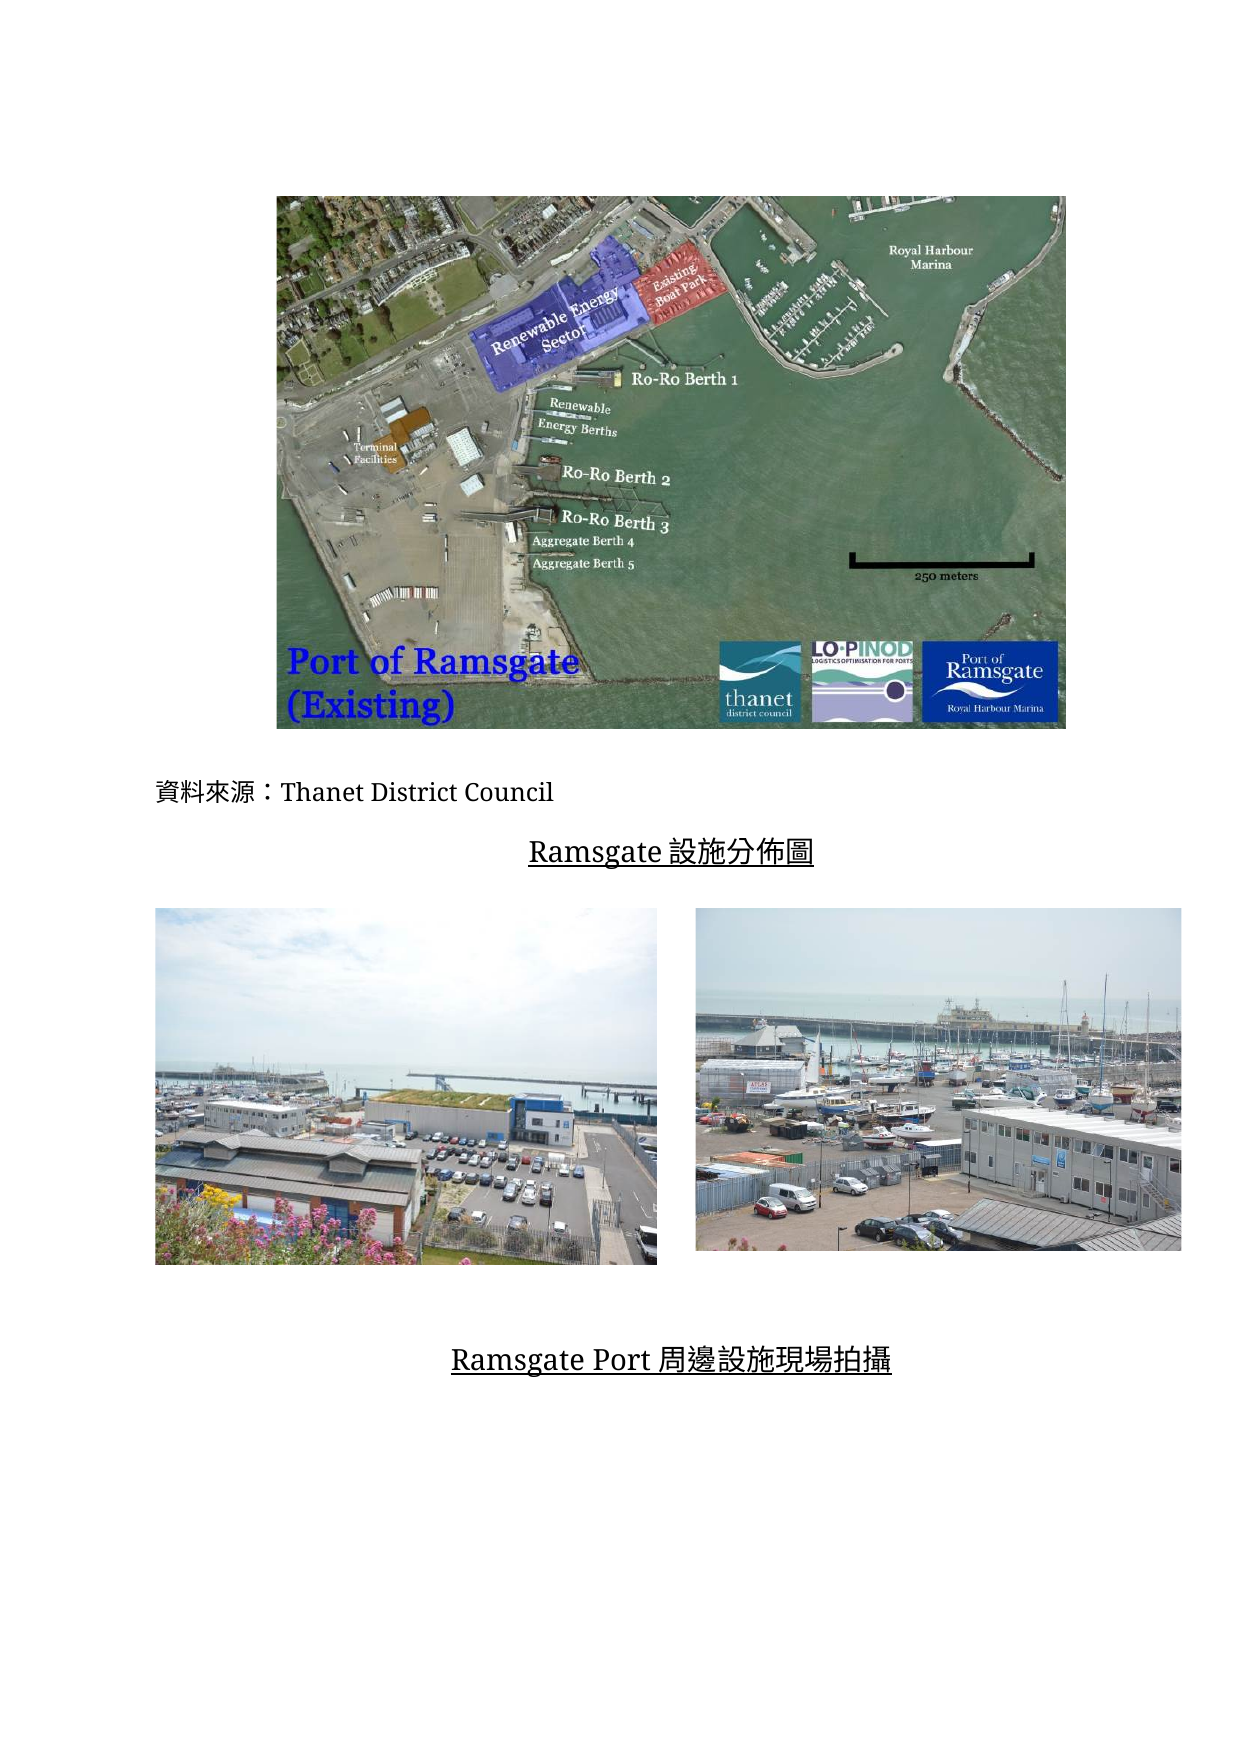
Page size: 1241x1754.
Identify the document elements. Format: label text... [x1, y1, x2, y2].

picture [276, 196, 1066, 729]
table_cell [144, 890, 684, 1299]
table_cell 資料來源：Thanet District Council Ramsgate設施分佈圖 [144, 770, 1198, 889]
picture [155, 908, 657, 1265]
table_cell [684, 890, 1198, 1299]
table_header [144, 177, 1198, 770]
table_cell Ramsgate Port 周邊設施現場拍攝 [144, 1299, 1198, 1416]
picture [695, 908, 1182, 1251]
